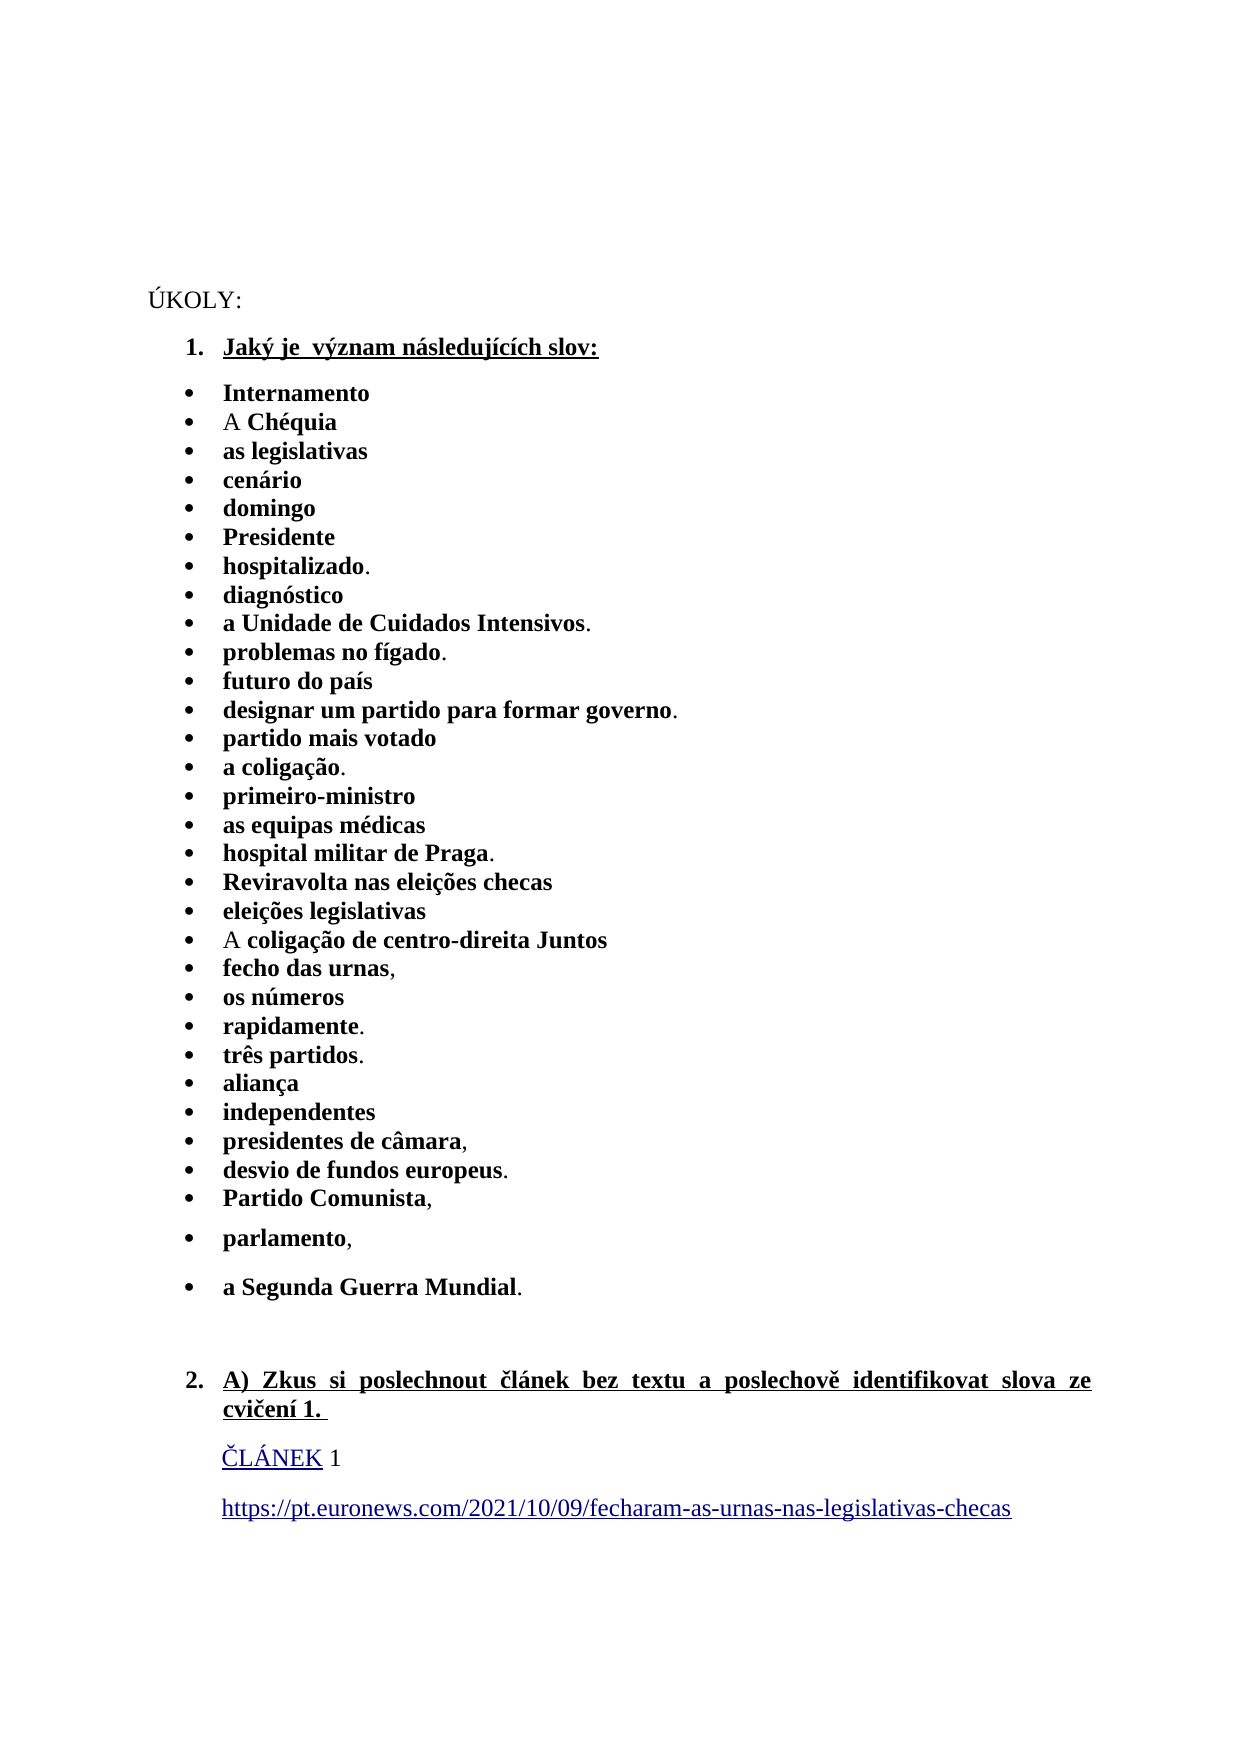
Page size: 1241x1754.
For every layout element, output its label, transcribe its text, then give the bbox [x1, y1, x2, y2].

list domingo [185, 493, 1093, 522]
list desvio de fundos europeus. [185, 1155, 1093, 1183]
list rapidamente. [185, 1011, 1093, 1040]
list fecho das urnas, [185, 953, 1093, 982]
list problemas no fígado. [185, 637, 1093, 666]
list as equipas médicas [185, 810, 1093, 838]
list A coligação de centro-direita Juntos [185, 925, 1093, 953]
list a Segunda Guerra Mundial. [185, 1272, 1093, 1301]
list eleições legislativas [185, 896, 1093, 925]
list Presidente [185, 522, 1093, 551]
list a Unidade de Cuidados Intensivos. [185, 608, 1093, 637]
list cenário [185, 465, 1093, 493]
list Internamento [185, 378, 1093, 407]
list independentes [185, 1097, 1093, 1126]
list a coligação. [185, 752, 1093, 781]
list presidentes de câmara, [185, 1126, 1093, 1155]
list as legislativas [185, 436, 1093, 465]
list parlamento, [185, 1223, 1093, 1251]
list A) Zkus si poslechnout článek bez textu a poslechově identifikovat slova ze cvičení 1. [185, 1365, 1093, 1422]
list futuro do país [185, 666, 1093, 695]
list diagnóstico [185, 580, 1093, 608]
text ÚKOLY: [148, 285, 1093, 314]
list três partidos. [185, 1040, 1093, 1068]
text https://pt.euronews.com/2021/10/09/fecharam-as-urnas-nas-legislativas-checas [221, 1493, 1093, 1522]
list hospitalizado. [185, 551, 1093, 580]
list hospital militar de Praga. [185, 838, 1093, 867]
list A Chéquia [185, 407, 1093, 436]
list os números [185, 982, 1093, 1011]
list Reviravolta nas eleições checas [185, 867, 1093, 896]
list Partido Comunista, [185, 1183, 1093, 1212]
list designar um partido para formar governo. [185, 695, 1093, 723]
list Jaký je význam následujících slov: [185, 332, 1093, 361]
list primeiro-ministro [185, 781, 1093, 810]
list partido mais votado [185, 723, 1093, 752]
text ČLÁNEK 1 [221, 1443, 1093, 1472]
list aliança [185, 1068, 1093, 1097]
